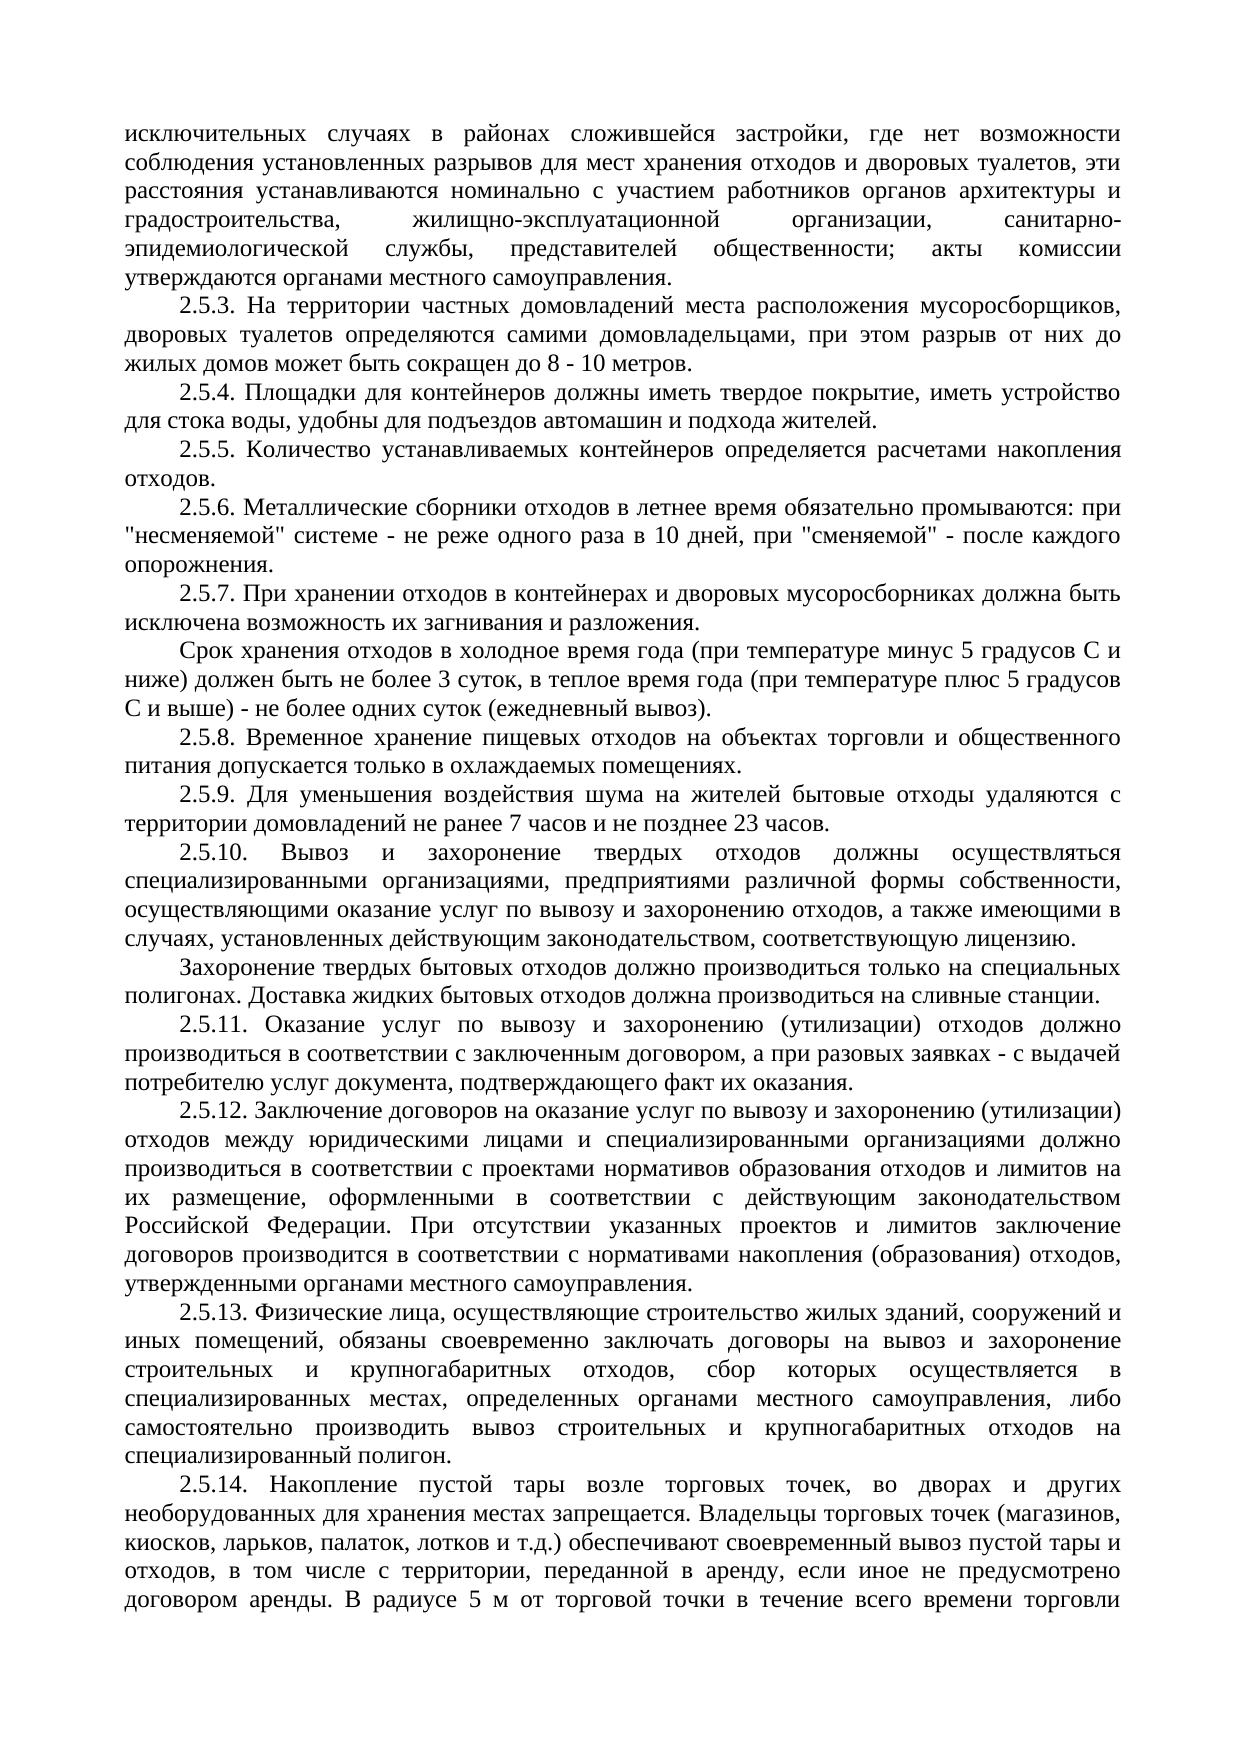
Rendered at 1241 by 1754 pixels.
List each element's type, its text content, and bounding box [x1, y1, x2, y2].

text 2.5.9. Для уменьшения воздействия шума на жителей бытовые отходы удаляются с территории домовладений не ранее 7 часов и не позднее 23 часов. [124, 779, 1122, 837]
text 2.5.8. Временное хранение пищевых отходов на объектах торговли и общественного питания допускается только в охлаждаемых помещениях. [124, 722, 1122, 779]
text 2.5.13. Физические лица, осуществляющие строительство жилых зданий, сооружений и иных помещений, обязаны своевременно заключать договоры на вывоз и захоронение строительных и крупногабаритных отходов, сбор которых осуществляется в специализированных местах, определенных органами местного самоуправления, либо самостоятельно производить вывоз строительных и крупногабаритных отходов на специализированный полигон. [124, 1297, 1122, 1469]
text 2.5.14. Накопление пустой тары возле торговых точек, во дворах и других необорудованных для хранения местах запрещается. Владельцы торговых точек (магазинов, киосков, ларьков, палаток, лотков и т.д.) обеспечивают своевременный вывоз пустой тары и отходов, в том числе с территории, переданной в аренду, если иное не предусмотрено договором аренды. В радиусе 5 м от торговой точки в течение всего времени торговли [124, 1469, 1122, 1613]
text Срок хранения отходов в холодное время года (при температуре минус 5 градусов C и ниже) должен быть не более 3 суток, в теплое время года (при температуре плюс 5 градусов C и выше) - не более одних суток (ежедневный вывоз). [124, 636, 1122, 722]
text Захоронение твердых бытовых отходов должно производиться только на специальных полигонах. Доставка жидких бытовых отходов должна производиться на сливные станции. [124, 952, 1122, 1009]
text 2.5.3. На территории частных домовладений места расположения мусоросборщиков, дворовых туалетов определяются самими домовладельцами, при этом разрыв от них до жилых домов может быть сокращен до 8 - 10 метров. [124, 291, 1122, 377]
text 2.5.12. Заключение договоров на оказание услуг по вывозу и захоронению (утилизации) отходов между юридическими лицами и специализированными организациями должно производиться в соответствии с проектами нормативов образования отходов и лимитов на их размещение, оформленными в соответствии с действующим законодательством Российской Федерации. При отсутствии указанных проектов и лимитов заключение договоров производится в соответствии с нормативами накопления (образования) отходов, утвержденными органами местного самоуправления. [124, 1096, 1122, 1297]
text 2.5.10. Вывоз и захоронение твердых отходов должны осуществляться специализированными организациями, предприятиями различной формы собственности, осуществляющими оказание услуг по вывозу и захоронению отходов, а также имеющими в случаях, установленных действующим законодательством, соответствующую лицензию. [124, 837, 1122, 952]
text 2.5.11. Оказание услуг по вывозу и захоронению (утилизации) отходов должно производиться в соответствии с заключенным договором, а при разовых заявках - с выдачей потребителю услуг документа, подтверждающего факт их оказания. [124, 1009, 1122, 1096]
text 2.5.6. Металлические сборники отходов в летнее время обязательно промываются: при "несменяемой" системе - не реже одного раза в 10 дней, при "сменяемой" - после каждого опорожнения. [124, 492, 1122, 578]
text 2.5.5. Количество устанавливаемых контейнеров определяется расчетами накопления отходов. [124, 434, 1122, 492]
text 2.5.7. При хранении отходов в контейнерах и дворовых мусоросборниках должна быть исключена возможность их загнивания и разложения. [124, 578, 1122, 636]
text 2.5.4. Площадки для контейнеров должны иметь твердое покрытие, иметь устройство для стока воды, удобны для подъездов автомашин и подхода жителей. [124, 377, 1122, 434]
text исключительных случаях в районах сложившейся застройки, где нет возможности соблюдения установленных разрывов для мест хранения отходов и дворовых туалетов, эти расстояния устанавливаются номинально с участием работников органов архитектуры и градостроительства, жилищно-эксплуатационной организации, санитарно-эпидемиологической службы, представителей общественности; акты комиссии утверждаются органами местного самоуправления. [124, 118, 1122, 291]
